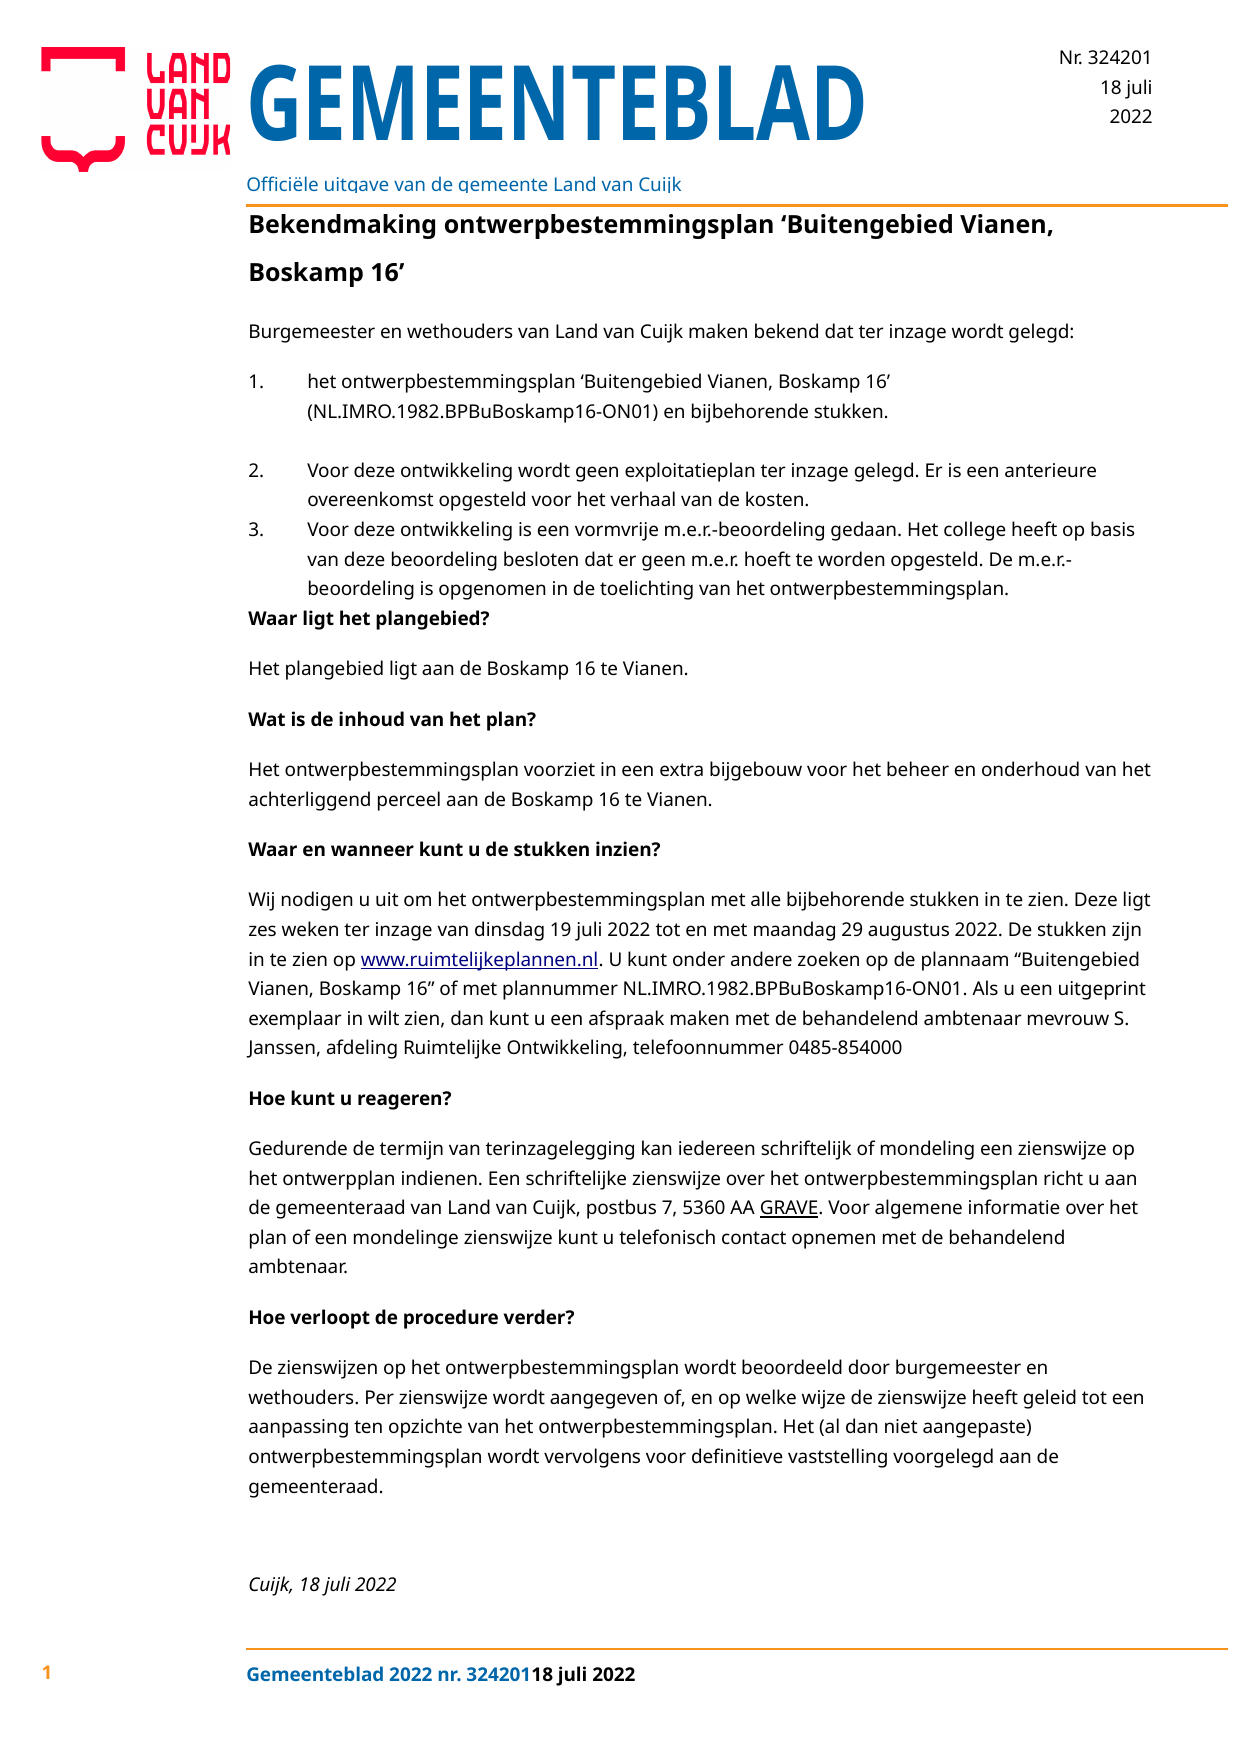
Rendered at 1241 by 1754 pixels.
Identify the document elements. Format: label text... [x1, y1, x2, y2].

text Waar en wanneer kunt u de stukken inzien? [248, 836, 1152, 862]
text Bekendmaking ontwerpbestemmingsplan ‘Buitengebied Vianen, Boskamp 16’ [248, 207, 1152, 288]
text Waar ligt het plangebied? [248, 605, 1152, 631]
text Gedurende de termijn van terinzagelegging kan iedereen schriftelijk of mondeling een zienswijze op het ontwerpplan indienen. Een schriftelijke zienswijze over het ontwerpbestemmingsplan richt u aan de gemeenteraad van Land van Cuijk, postbus 7, 5360 AA GRAVE. Voor algemene informatie over het plan of een mondelinge zienswijze kunt u telefonisch contact opnemen met de behandelend ambtenaar. [248, 1135, 1152, 1279]
list het ontwerpbestemmingsplan ‘Buitengebied Vianen, Boskamp 16’ (NL.IMRO.1982.BPBuBoskamp16-ON01) en bijbehorende stukken. [248, 368, 1152, 424]
text Hoe verloopt de procedure verder? [248, 1304, 1152, 1330]
text Het ontwerpbestemmingsplan voorziet in een extra bijgebouw voor het beheer en onderhoud van het achterliggend perceel aan de Boskamp 16 te Vianen. [248, 756, 1152, 812]
text Hoe kunt u reageren? [248, 1085, 1152, 1111]
picture [41, 47, 231, 172]
text Wij nodigen u uit om het ontwerpbestemmingsplan met alle bijbehorende stukken in te zien. Deze ligt zes weken ter inzage van dinsdag 19 juli 2022 tot en met maandag 29 augustus 2022. De stukken zijn in te zien op www.ruimtelijkeplannen.nl. U kunt onder andere zoeken op de plannaam “Buitengebied Vianen, Boskamp 16” of met plannummer NL.IMRO.1982.BPBuBoskamp16-ON01. Als u een uitgeprint exemplaar in wilt zien, dan kunt u een afspraak maken met de behandelend ambtenaar mevrouw S. Janssen, afdeling Ruimtelijke Ontwikkeling, telefoonnummer 0485-854000 [248, 887, 1152, 1060]
text Het plangebied ligt aan de Boskamp 16 te Vianen. [248, 655, 1152, 681]
list Voor deze ontwikkeling wordt geen exploitatieplan ter inzage gelegd. Er is een anterieure overeenkomst opgesteld voor het verhaal van de kosten. [248, 457, 1152, 512]
text Cuijk, 18 juli 2022 [248, 1571, 1152, 1597]
text Burgemeester en wethouders van Land van Cuijk maken bekend dat ter inzage wordt gelegd: [248, 318, 1152, 344]
text De zienswijzen op het ontwerpbestemmingsplan wordt beoordeeld door burgemeester en wethouders. Per zienswijze wordt aangegeven of, en op welke wijze de zienswijze heeft geleid tot een aanpassing ten opzichte van het ontwerpbestemmingsplan. Het (al dan niet aangepaste) ontwerpbestemmingsplan wordt vervolgens voor definitieve vaststelling voorgelegd aan de gemeenteraad. [248, 1354, 1152, 1499]
text Wat is de inhoud van het plan? [248, 706, 1152, 732]
list Voor deze ontwikkeling is een vormvrije m.e.r.-beoordeling gedaan. Het college heeft op basis van deze beoordeling besloten dat er geen m.e.r. hoeft te worden opgesteld. De m.e.r.-beoordeling is opgenomen in de toelichting van het ontwerpbestemmingsplan. [248, 516, 1152, 601]
